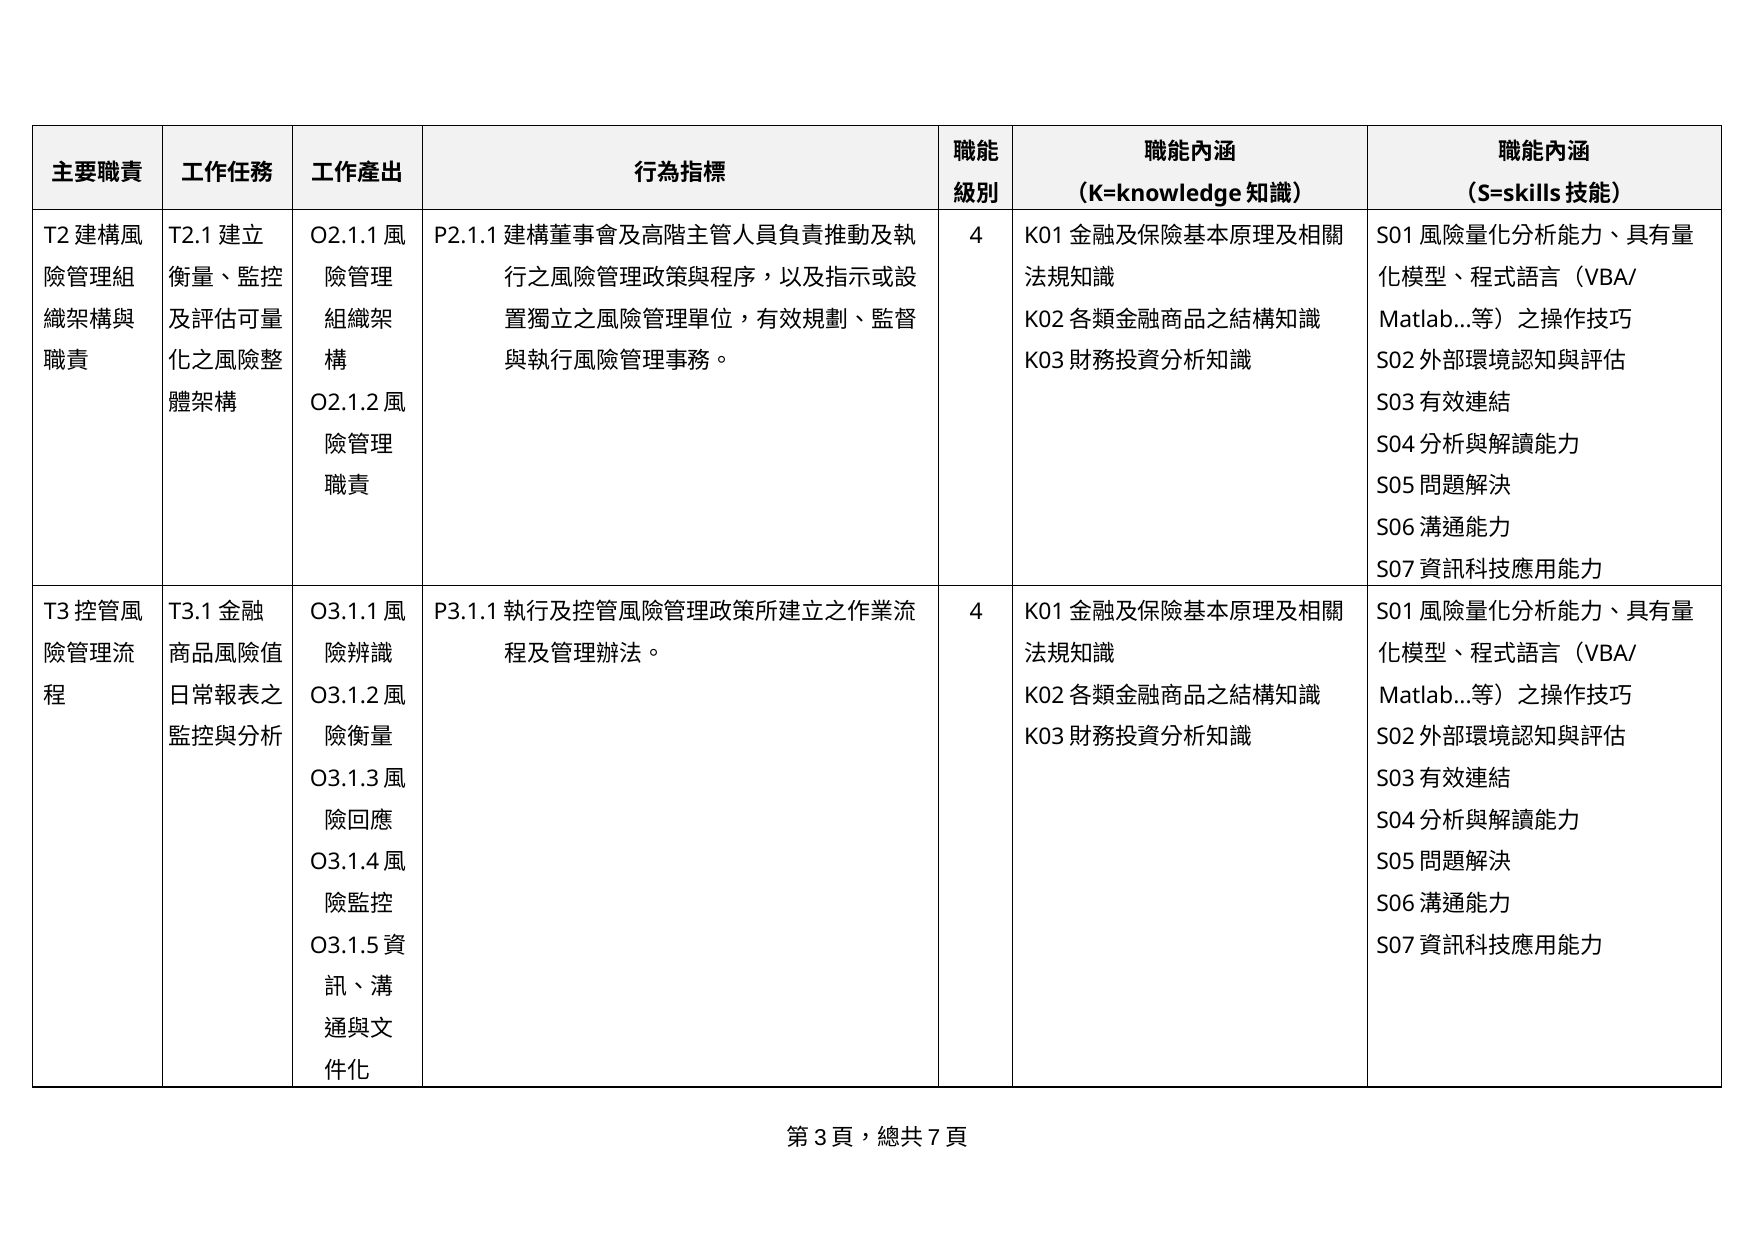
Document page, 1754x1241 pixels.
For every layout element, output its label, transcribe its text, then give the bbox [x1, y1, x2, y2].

table_header 行為指標 [423, 126, 938, 209]
table_header 職能級別 [939, 126, 1012, 209]
table_cell T3.1金融商品風險值日常報表之監控與分析 [163, 586, 292, 1086]
table_cell K01金融及保險基本原理及相關法規知識 K02各類金融商品之結構知識 K03財務投資分析知識 [1013, 586, 1367, 1086]
table_cell S01風險量化分析能力、具有量化模型、程式語言（VBA/Matlab...等）之操作技巧 S02外部環境認知與評估 S03有效連結 S04分析與解讀能力 S05問題解決 S06溝通能力 S07資訊科技應用能力 [1368, 586, 1721, 1086]
table_cell P3.1.1執行及控管風險管理政策所建立之作業流程及管理辦法。 [423, 586, 938, 1086]
table_cell 4 [939, 210, 1012, 585]
table_cell P2.1.1建構董事會及高階主管人員負責推動及執行之風險管理政策與程序，以及指示或設置獨立之風險管理單位，有效規劃、監督與執行風險管理事務。 [423, 210, 938, 585]
table_cell O3.1.1風險辨識 O3.1.2風險衡量 O3.1.3風險回應 O3.1.4風險監控 O3.1.5資訊、溝通與文件化 [293, 586, 422, 1086]
table_header 主要職責 [33, 126, 162, 209]
table_cell O2.1.1風險管理組織架構 O2.1.2風險管理職責 [293, 210, 422, 585]
table_cell 4 [939, 586, 1012, 1086]
table_header 職能內涵 （S=skills技能） [1368, 126, 1721, 209]
table_header 職能內涵 （K=knowledge知識） [1013, 126, 1367, 209]
table_header 工作任務 [163, 126, 292, 209]
table_cell T2建構風險管理組織架構與職責 [33, 210, 162, 585]
table_cell K01金融及保險基本原理及相關法規知識 K02各類金融商品之結構知識 K03財務投資分析知識 [1013, 210, 1367, 585]
table_cell T3控管風險管理流程 [33, 586, 162, 1086]
table_header 工作產出 [293, 126, 422, 209]
table_cell S01風險量化分析能力、具有量化模型、程式語言（VBA/Matlab...等）之操作技巧 S02外部環境認知與評估 S03有效連結 S04分析與解讀能力 S05問題解決 S06溝通能力 S07資訊科技應用能力 [1368, 210, 1721, 585]
table_cell T2.1建立衡量、監控及評估可量化之風險整體架構 [163, 210, 292, 585]
